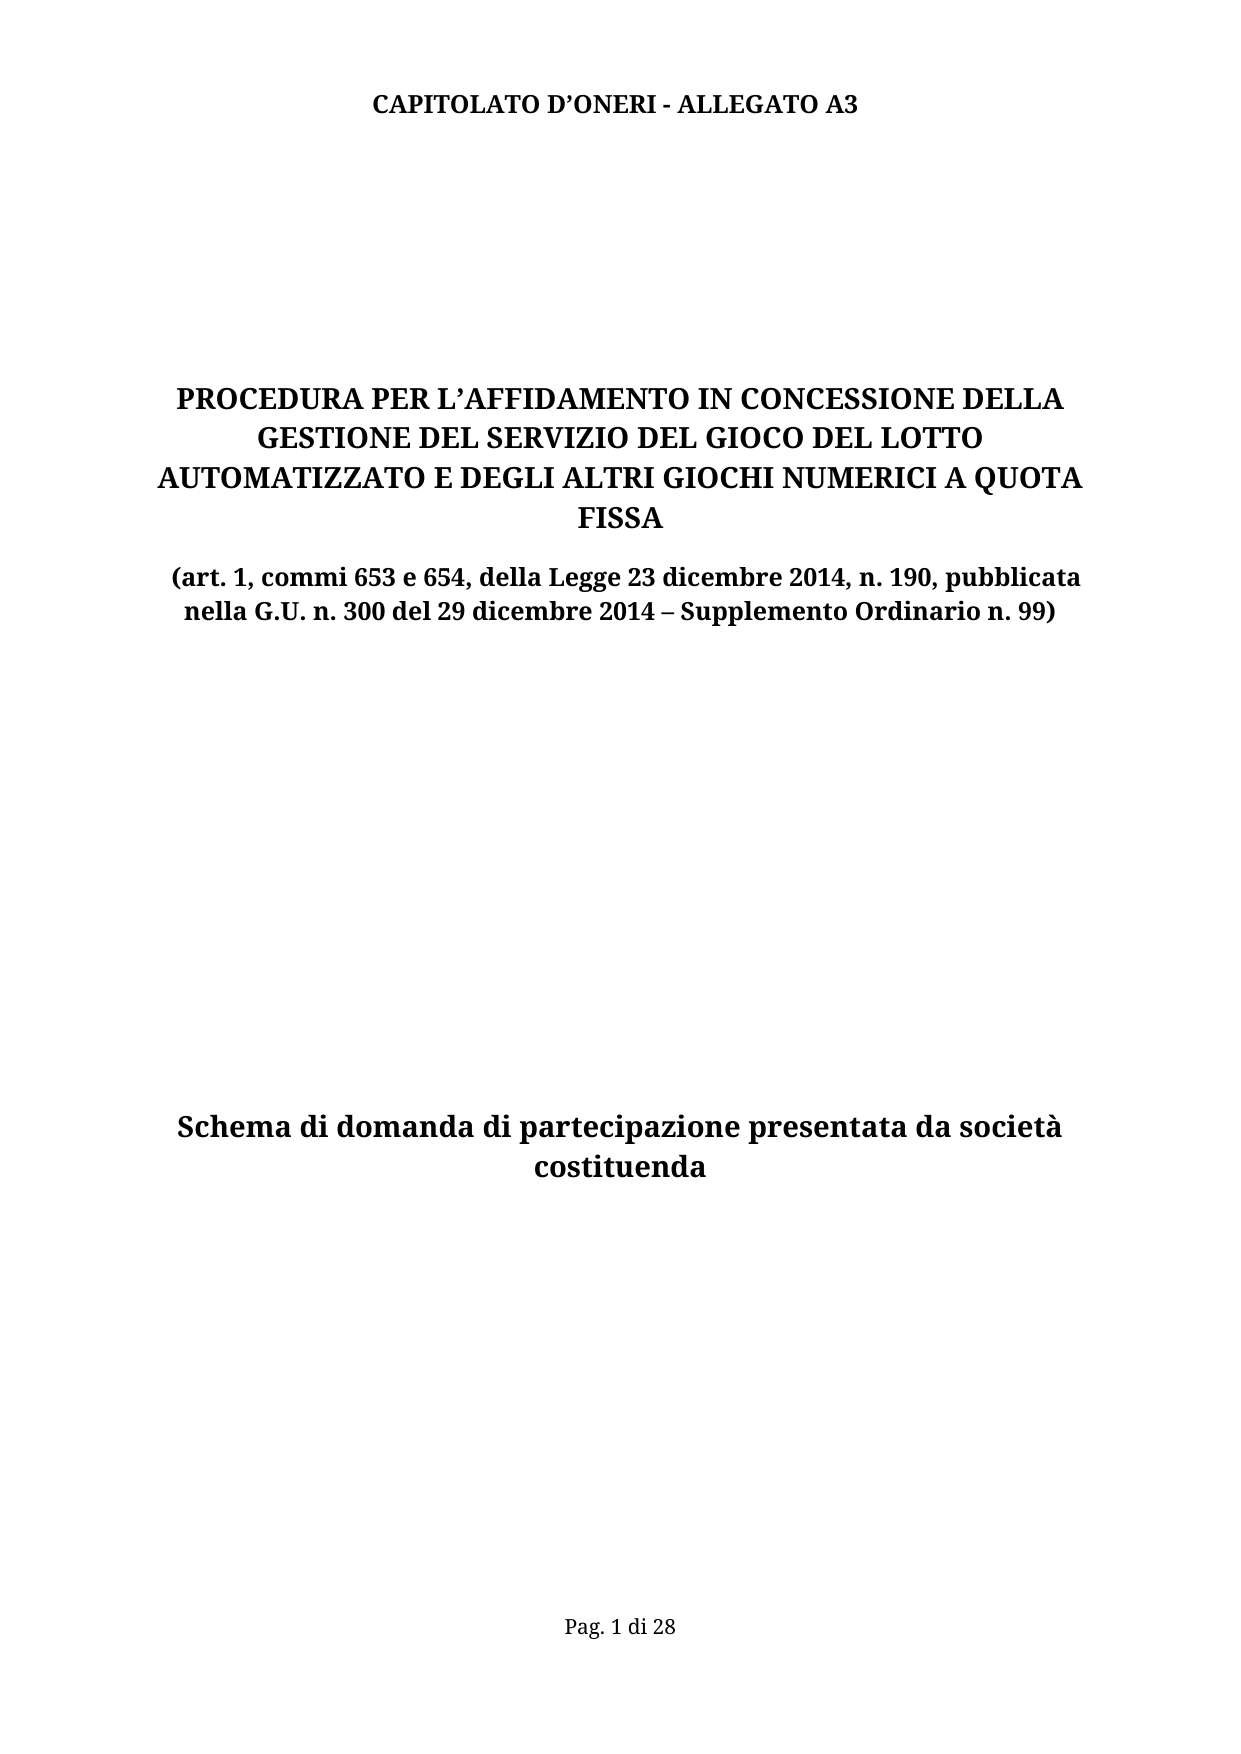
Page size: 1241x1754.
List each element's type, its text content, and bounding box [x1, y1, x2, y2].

text PROCEDURA PER L’AFFIDAMENTO IN CONCESSIONE DELLA GESTIONE DEL SERVIZIO DEL GIOCO DEL LOTTO AUTOMATIZZATO E DEGLI ALTRI GIOCHI NUMERICI A QUOTA FISSA [148, 378, 1092, 537]
text Schema di domanda di partecipazione presentata da società costituenda [148, 1106, 1092, 1186]
text (art. 1, commi 653 e 654, della Legge 23 dicembre 2014, n. 190, pubblicata nella G.U. n. 300 del 29 dicembre 2014 – Supplemento Ordinario n. 99) [148, 559, 1092, 627]
text CAPITOLATO D’ONERI - ALLEGATO A3 [204, 86, 1026, 120]
